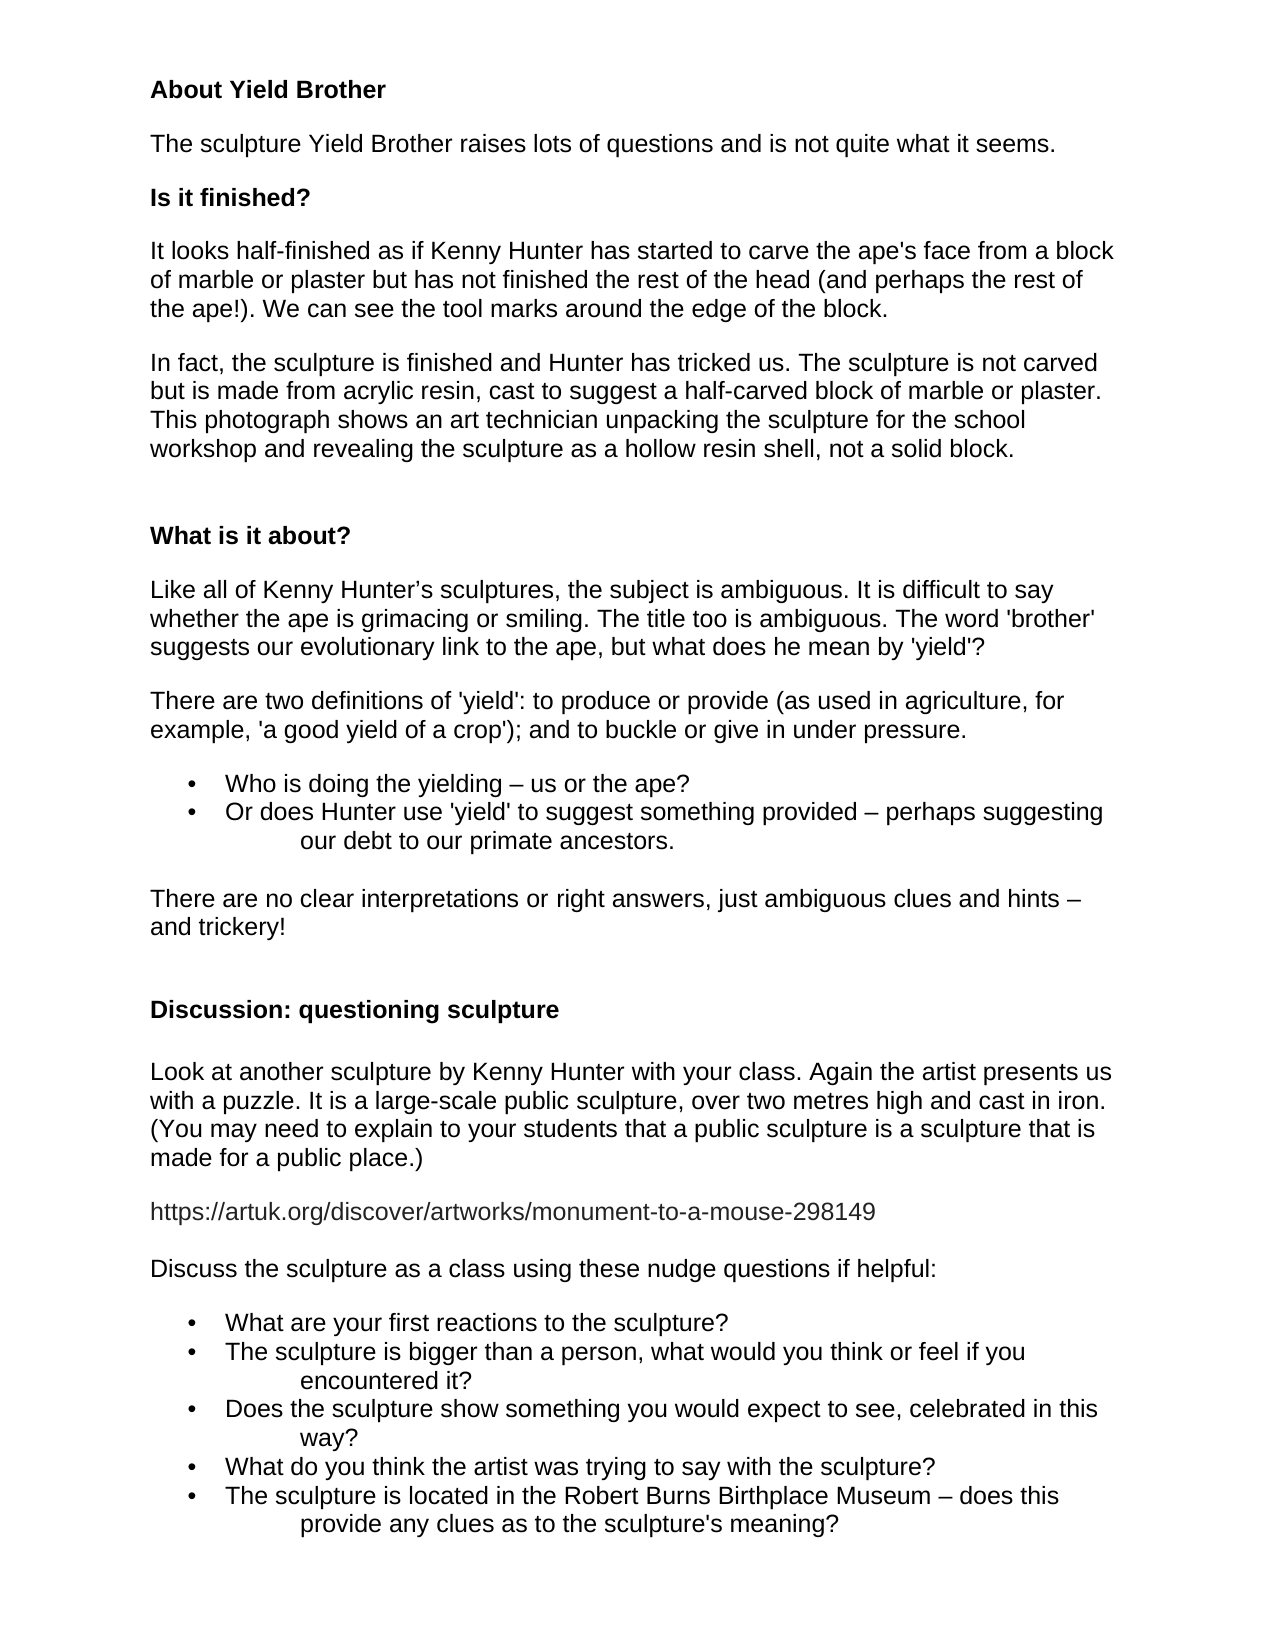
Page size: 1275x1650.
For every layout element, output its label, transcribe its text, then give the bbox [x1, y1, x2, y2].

text Look at another sculpture by Kenny Hunter with your class. Again the artist presents us with a puzzle. It is a large-scale public sculpture, over two metres high and cast in iron. (You may need to explain to your students that a public sculpture is a sculpture that is made for a public place.) [150, 1057, 1125, 1172]
text It looks half-finished as if Kenny Hunter has started to carve the ape's face from a block of marble or plaster but has not finished the rest of the head (and perhaps the rest of the ape!). We can see the tool marks around the edge of the block. [150, 236, 1125, 322]
text The sculpture Yield Brother raises lots of questions and is not quite what it seems. [150, 129, 1125, 157]
list Does the sculpture show something you would expect to see, celebrated in this way? [187, 1394, 1125, 1452]
list What do you think the artist was trying to say with the sculpture? [187, 1452, 1125, 1481]
text Discussion: questioning sculpture [150, 995, 1125, 1023]
list The sculpture is bigger than a person, what would you think or feel if you encountered it? [187, 1337, 1125, 1394]
list Or does Hunter use 'yield' to suggest something provided – perhaps suggesting our debt to our primate ancestors. [187, 797, 1125, 855]
list The sculpture is located in the Robert Burns Birthplace Museum – does this provide any clues as to the sculpture's meaning? [187, 1481, 1125, 1538]
text There are no clear interpretations or right answers, just ambiguous clues and hints – and trickery! [150, 883, 1125, 941]
text In fact, the sculpture is finished and Hunter has tricked us. The sculpture is not carved but is made from acrylic resin, cast to suggest a half-carved block of marble or plaster. This photograph shows an art technician unpacking the sculpture for the school workshop and revealing the sculpture as a hollow resin shell, not a solid block. [150, 347, 1125, 462]
text There are two definitions of 'yield': to produce or provide (as used in agriculture, for example, 'a good yield of a crop'); and to buckle or give in under pressure. [150, 686, 1125, 743]
text Discuss the sculpture as a class using these nudge questions if helpful: [150, 1254, 1125, 1283]
list What are your first reactions to the sculpture? [187, 1308, 1125, 1337]
text Like all of Kenny Hunter’s sculptures, the subject is ambiguous. It is difficult to say whether the ape is grimacing or smiling. The title too is ambiguous. The word 'brother' suggests our evolutionary link to the ape, but what does he mean by 'yield'? [150, 575, 1125, 661]
text Is it finished? [150, 182, 1125, 211]
text About Yield Brother [150, 75, 1125, 104]
text https://artuk.org/discover/artworks/monument-to-a-mouse-298149 [150, 1197, 1125, 1226]
text What is it about? [150, 521, 1125, 550]
list Who is doing the yielding – us or the ape? [187, 768, 1125, 797]
